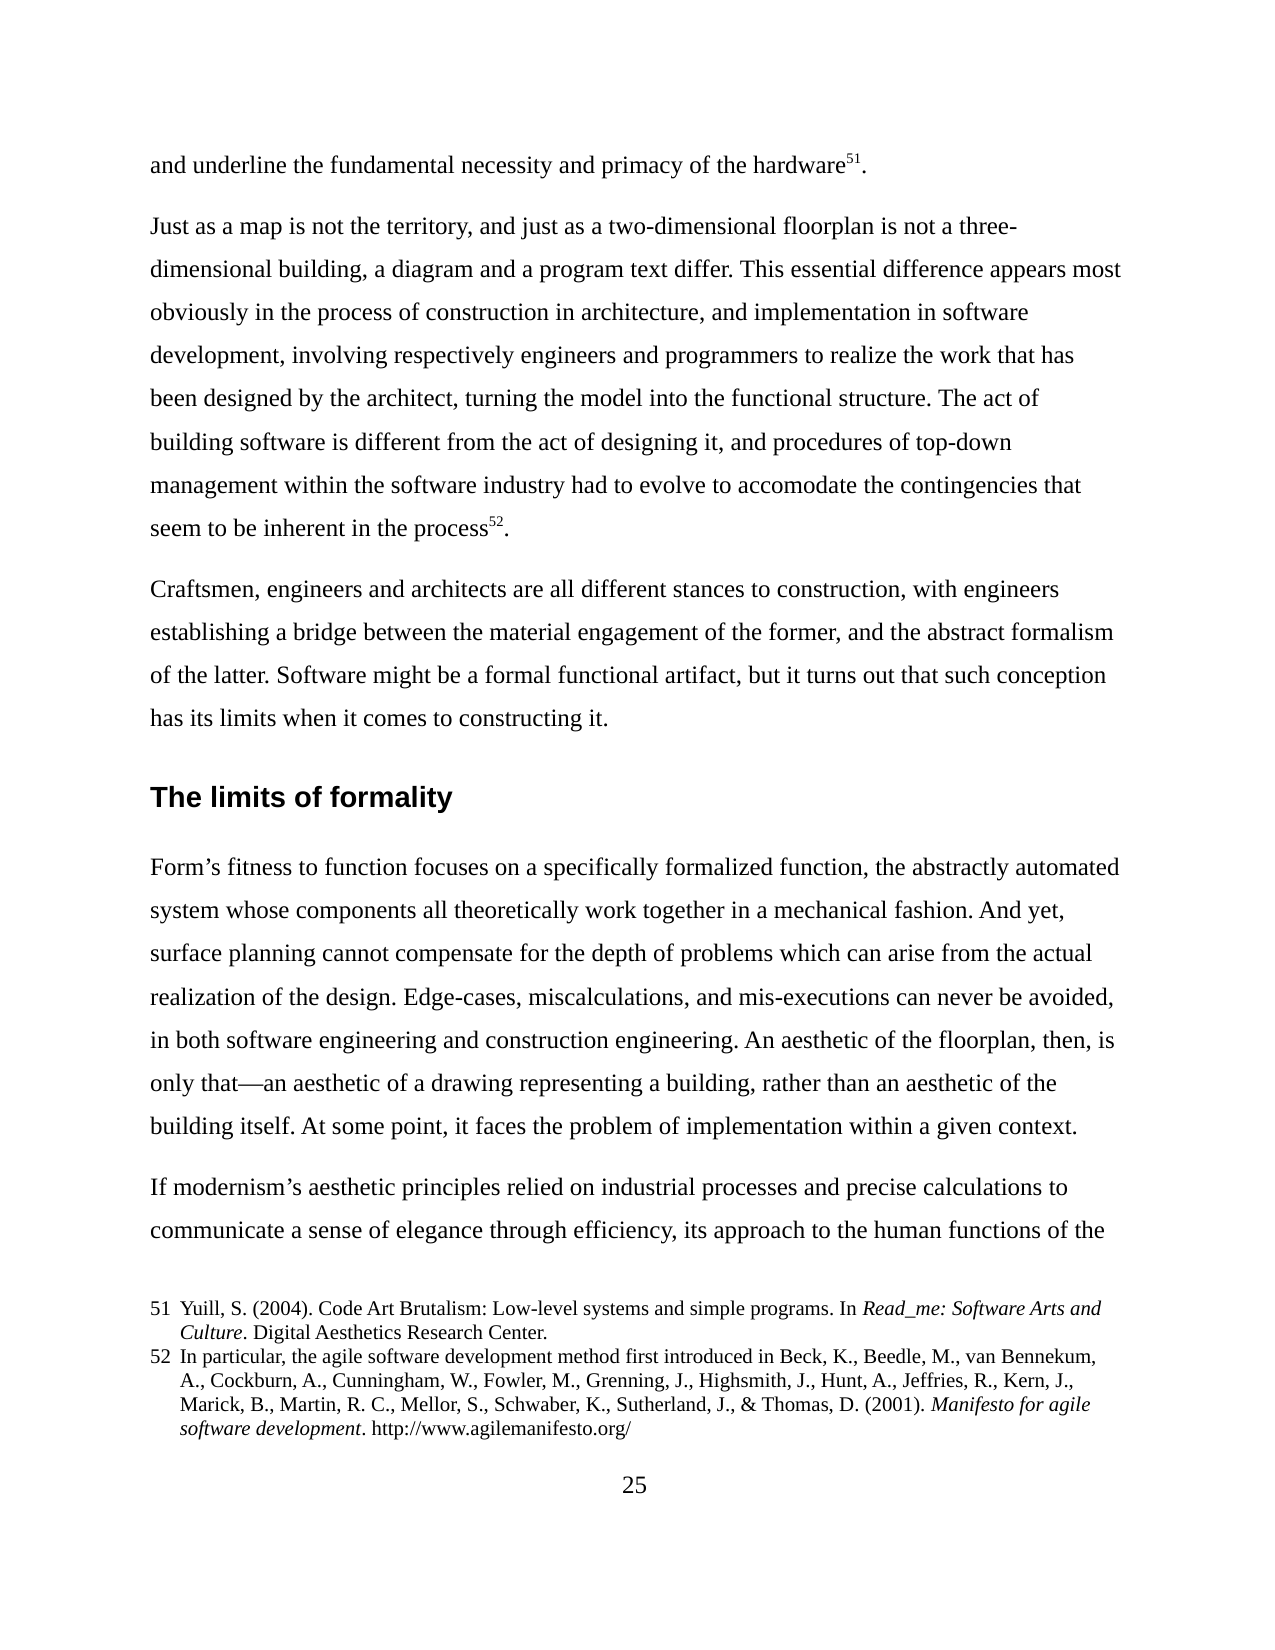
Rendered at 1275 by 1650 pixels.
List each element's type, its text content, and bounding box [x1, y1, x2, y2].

subtitle The limits of formality [150, 780, 1125, 814]
text Just as a map is not the territory, and just as a two-dimensional floorplan is not a three-dimensional building, a diagram and a program text differ. This essential difference appears most obviously in the process of construction in architecture, and implementation in software development, involving respectively engineers and programmers to realize the work that has been designed by the architect, turning the model into the functional structure. The act of building software is different from the act of designing it, and procedures of top-down management within the software industry had to evolve to accomodate the contingencies that seem to be inherent in the process. [150, 211, 1125, 542]
text Yuill, S. (2004). Code Art Brutalism: Low-level systems and simple programs. In Read_me: Software Arts and Culture. Digital Aesthetics Research Center. [150, 1296, 1125, 1344]
text If modernism’s aesthetic principles relied on industrial processes and precise calculations to communicate a sense of elegance through efficiency, its approach to the human functions of the [150, 1172, 1125, 1244]
text In particular, the agile software development method first introduced in Beck, K., Beedle, M., van Bennekum, A., Cockburn, A., Cunningham, W., Fowler, M., Grenning, J., Highsmith, J., Hunt, A., Jeffries, R., Kern, J., Marick, B., Martin, R. C., Mellor, S., Schwaber, K., Sutherland, J., & Thomas, D. (2001). Manifesto for agile software development. http://www.agilemanifesto.org/ [150, 1344, 1125, 1440]
text Form’s fitness to function focuses on a specifically formalized function, the abstractly automated system whose components all theoretically work together in a mechanical fashion. And yet, surface planning cannot compensate for the depth of problems which can arise from the actual realization of the design. Edge-cases, miscalculations, and mis-executions can never be avoided, in both software engineering and construction engineering. An aesthetic of the floorplan, then, is only that—an aesthetic of a drawing representing a building, rather than an aesthetic of the building itself. At some point, it faces the problem of implementation within a given context. [150, 852, 1125, 1140]
text Craftsmen, engineers and architects are all different stances to construction, with engineers establishing a bridge between the material engagement of the former, and the abstract formalism of the latter. Software might be a formal functional artifact, but it turns out that such conception has its limits when it comes to constructing it. [150, 574, 1125, 732]
text and underline the fundamental necessity and primacy of the hardware. [150, 150, 1125, 179]
